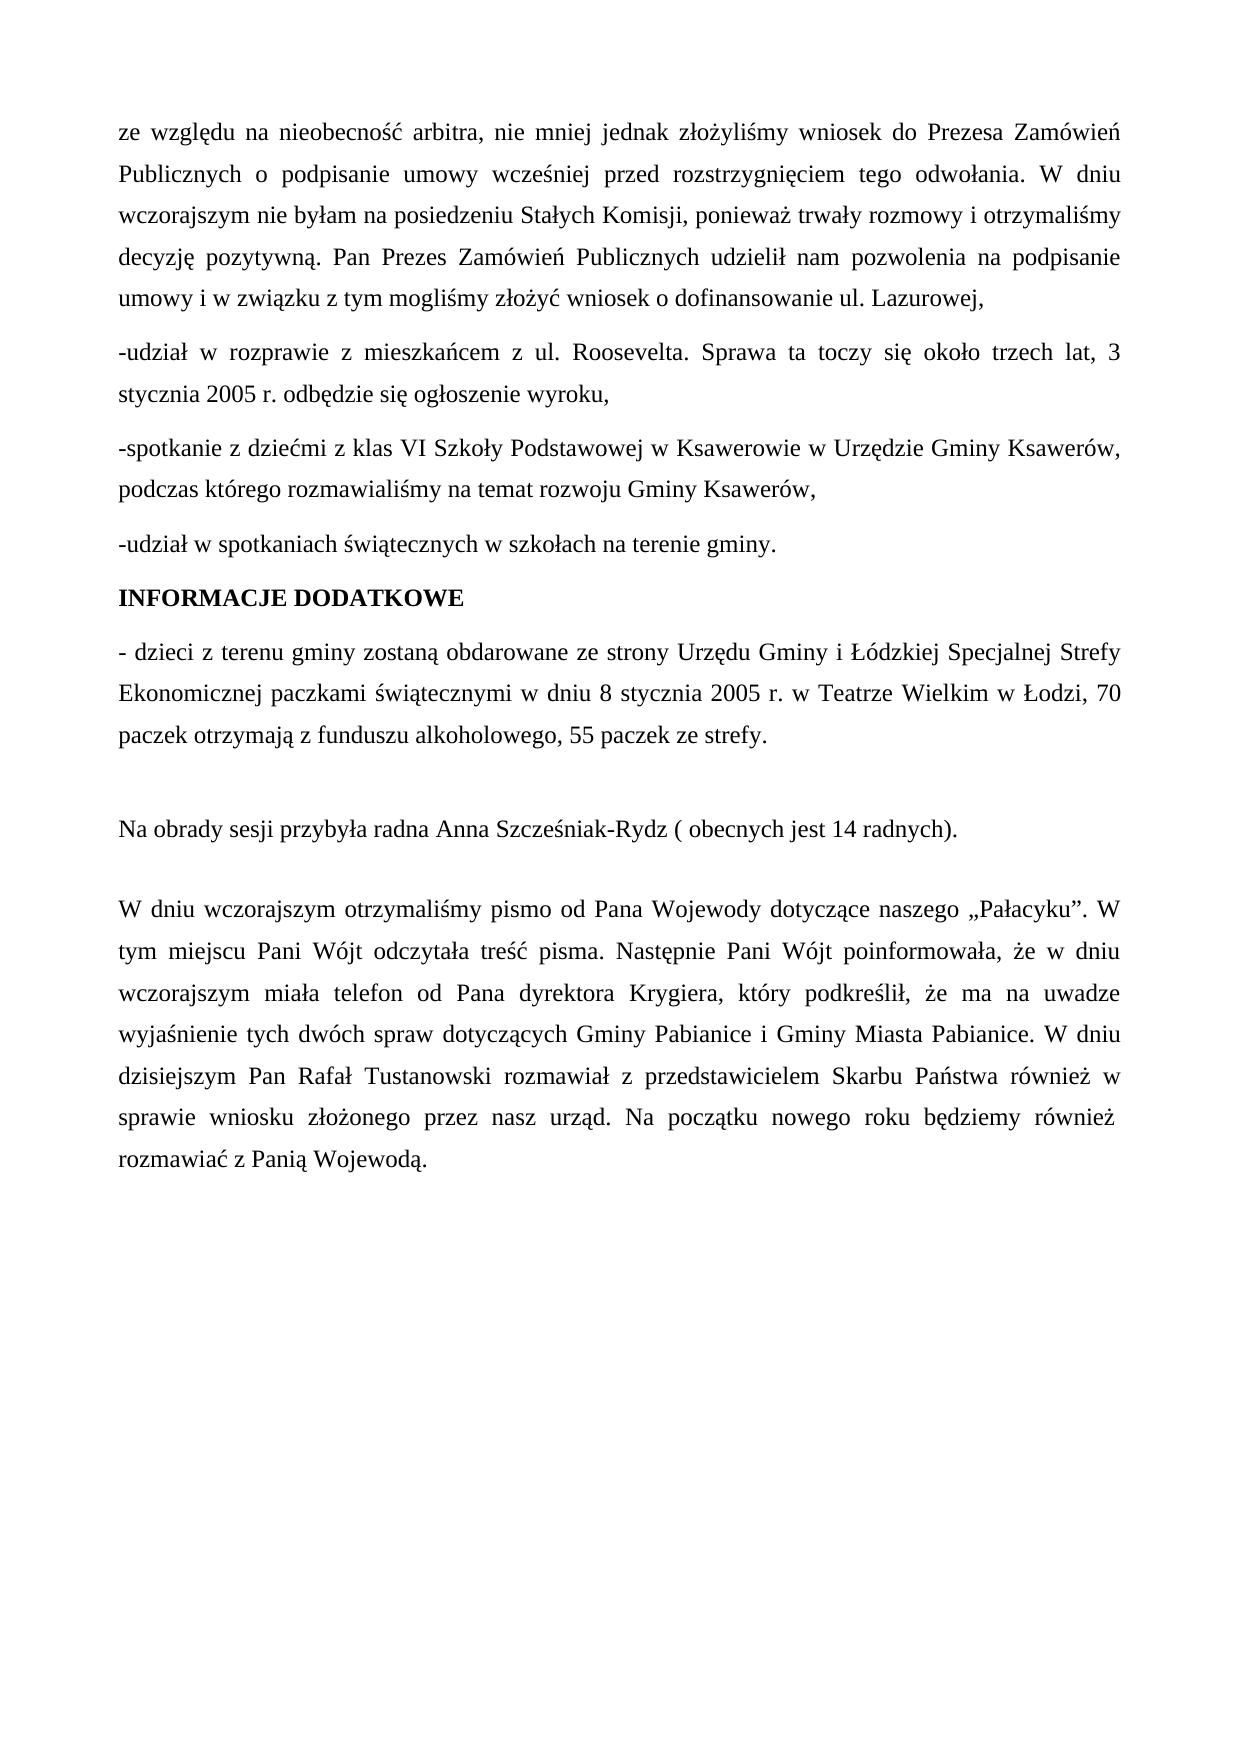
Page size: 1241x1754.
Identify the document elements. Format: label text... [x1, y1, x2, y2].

text ze względu na nieobecność arbitra, nie mniej jednak złożyliśmy wniosek do Prezesa Zamówień Publicznych o podpisanie umowy wcześniej przed rozstrzygnięciem tego odwołania. W dniu wczorajszym nie byłam na posiedzeniu Stałych Komisji, ponieważ trwały rozmowy i otrzymaliśmy decyzję pozytywną. Pan Prezes Zamówień Publicznych udzielił nam pozwolenia na podpisanie umowy i w związku z tym mogliśmy złożyć wniosek o dofinansowanie ul. Lazurowej, [118, 118, 1122, 312]
text -udział w rozprawie z mieszkańcem z ul. Roosevelta. Sprawa ta toczy się około trzech lat, 3 stycznia 2005 r. odbędzie się ogłoszenie wyroku, [118, 338, 1122, 408]
text W dniu wczorajszym otrzymaliśmy pismo od Pana Wojewody dotyczące naszego „Pałacyku”. W tym miejscu Pani Wójt odczytała treść pisma. Następnie Pani Wójt poinformowała, że w dniu wczorajszym miała telefon od Pana dyrektora Krygiera, który podkreślił, że ma na uwadze wyjaśnienie tych dwóch spraw dotyczących Gminy Pabianice i Gminy Miasta Pabianice. W dniu dzisiejszym Pan Rafał Tustanowski rozmawiał z przedstawicielem Skarbu Państwa również w sprawie wniosku złożonego przez nasz urząd. Na początku nowego roku będziemy również rozmawiać z Panią Wojewodą. [118, 896, 1122, 1173]
text -udział w spotkaniach świątecznych w szkołach na terenie gminy. [118, 530, 1122, 557]
text INFORMACJE DODATKOWE [118, 584, 1122, 611]
text -spotkanie z dziećmi z klas VI Szkoły Podstawowej w Ksawerowie w Urzędzie Gminy Ksawerów, podczas którego rozmawialiśmy na temat rozwoju Gminy Ksawerów, [118, 434, 1122, 503]
text - dzieci z terenu gminy zostaną obdarowane ze strony Urzędu Gminy i Łódzkiej Specjalnej Strefy Ekonomicznej paczkami świątecznymi w dniu 8 stycznia 2005 r. w Teatrze Wielkim w Łodzi, 70 paczek otrzymają z funduszu alkoholowego, 55 paczek ze strefy. [118, 638, 1122, 749]
text Na obrady sesji przybyła radna Anna Szcześniak-Rydz ( obecnych jest 14 radnych). [118, 815, 1122, 843]
